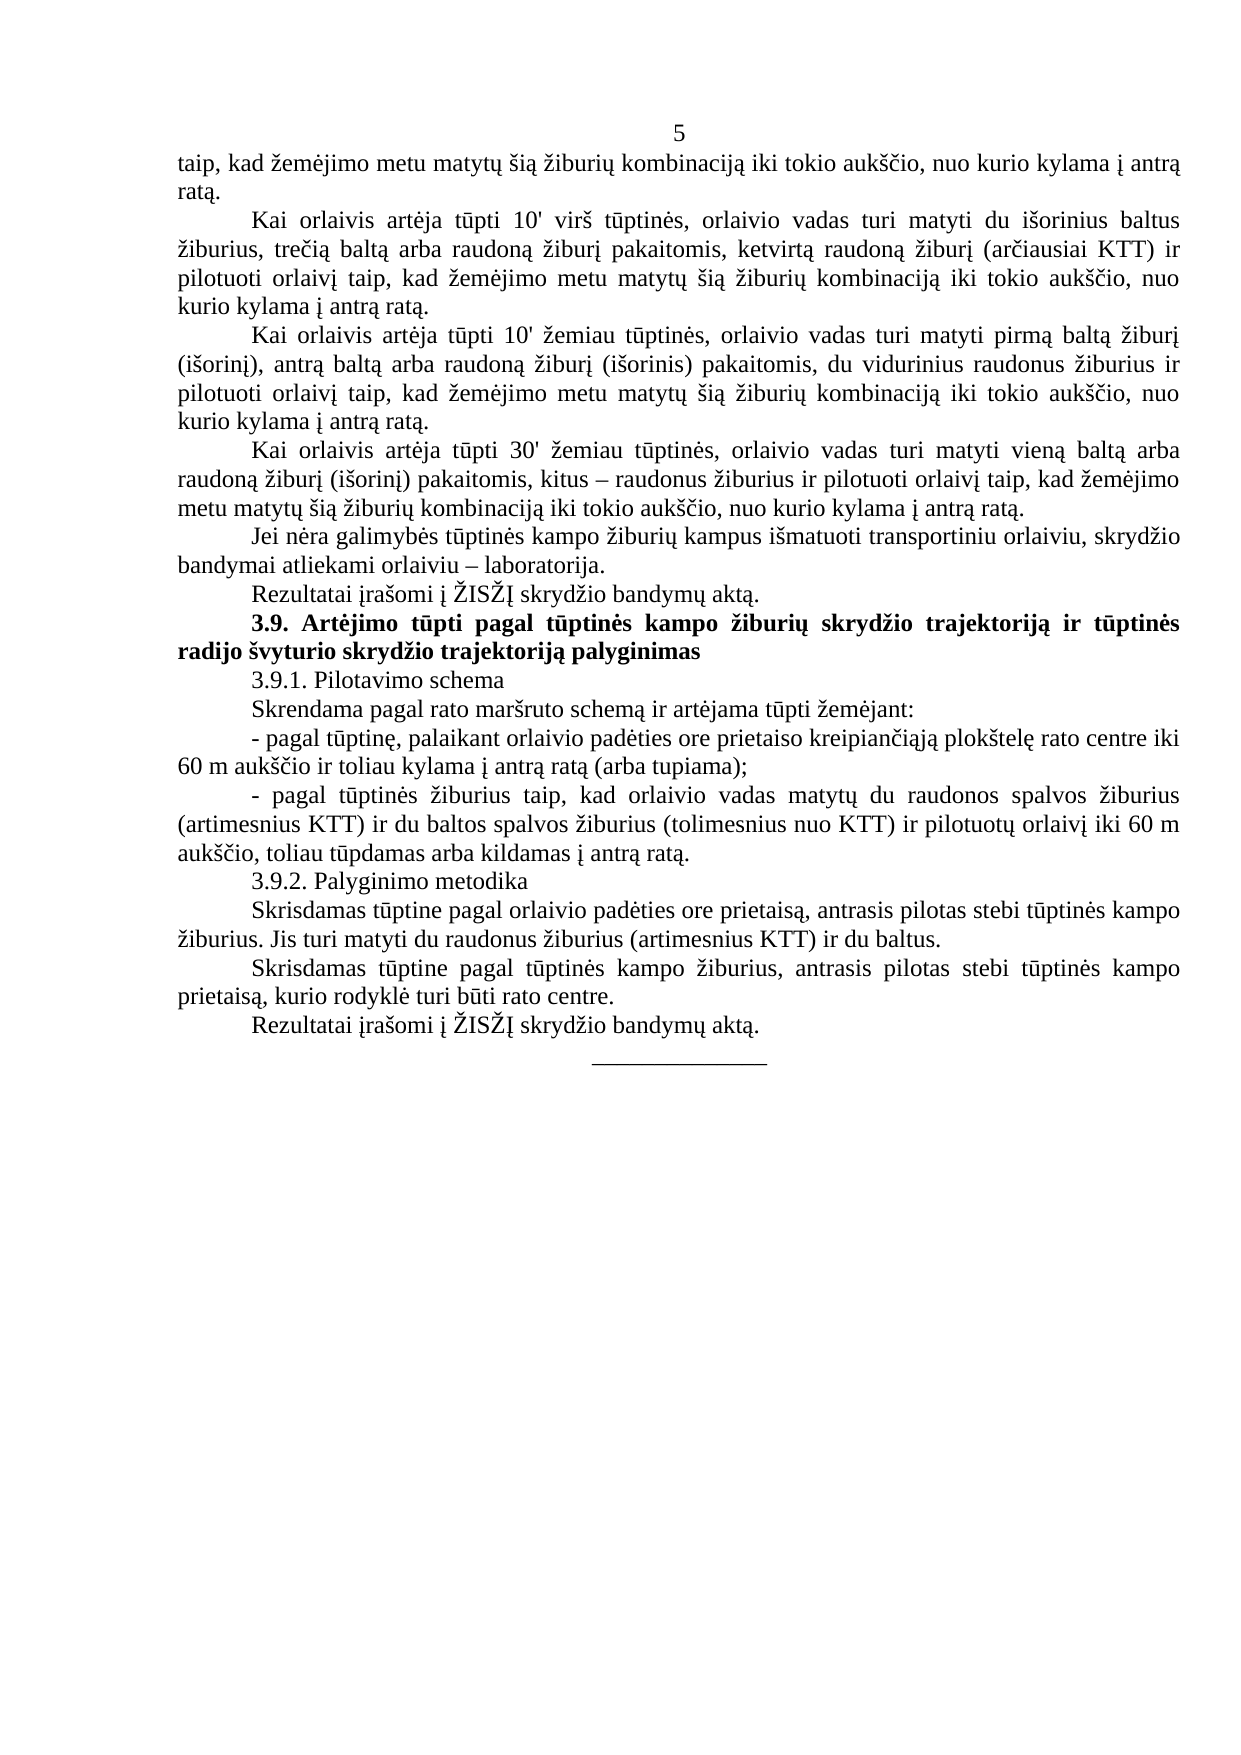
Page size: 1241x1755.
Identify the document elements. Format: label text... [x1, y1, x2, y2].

text - pagal tūptinės žiburius taip, kad orlaivio vadas matytų du raudonos spalvos žiburius (artimesnius KTT) ir du baltos spalvos žiburius (tolimesnius nuo KTT) ir pilotuotų orlaivį iki 60 m aukščio, toliau tūpdamas arba kildamas į antrą ratą. [177, 780, 1181, 866]
text 3.9. Artėjimo tūpti pagal tūptinės kampo žiburių skrydžio trajektoriją ir tūptinės radijo švyturio skrydžio trajektoriją palyginimas [177, 608, 1181, 665]
text 3.9.2. Palyginimo metodika [177, 866, 1181, 895]
text taip, kad žemėjimo metu matytų šią žiburių kombinaciją iki tokio aukščio, nuo kurio kylama į antrą ratą. [177, 148, 1181, 205]
text Jei nėra galimybės tūptinės kampo žiburių kampus išmatuoti transportiniu orlaiviu, skrydžio bandymai atliekami orlaiviu – laboratorija. [177, 521, 1181, 579]
text Kai orlaivis artėja tūpti 10' žemiau tūptinės, orlaivio vadas turi matyti pirmą baltą žiburį (išorinį), antrą baltą arba raudoną žiburį (išorinis) pakaitomis, du vidurinius raudonus žiburius ir pilotuoti orlaivį taip, kad žemėjimo metu matytų šią žiburių kombinaciją iki tokio aukščio, nuo kurio kylama į antrą ratą. [177, 320, 1181, 435]
text Kai orlaivis artėja tūpti 10' virš tūptinės, orlaivio vadas turi matyti du išorinius baltus žiburius, trečią baltą arba raudoną žiburį pakaitomis, ketvirtą raudoną žiburį (arčiausiai KTT) ir pilotuoti orlaivį taip, kad žemėjimo metu matytų šią žiburių kombinaciją iki tokio aukščio, nuo kurio kylama į antrą ratą. [177, 205, 1181, 320]
text Skrisdamas tūptine pagal tūptinės kampo žiburius, antrasis pilotas stebi tūptinės kampo prietaisą, kurio rodyklė turi būti rato centre. [177, 953, 1181, 1010]
text - pagal tūptinę, palaikant orlaivio padėties ore prietaiso kreipiančiąją plokštelę rato centre iki 60 m aukščio ir toliau kylama į antrą ratą (arba tupiama); [177, 723, 1181, 780]
text 3.9.1. Pilotavimo schema [177, 665, 1181, 694]
text ______________ [177, 1039, 1181, 1068]
text Rezultatai įrašomi į ŽISŽĮ skrydžio bandymų aktą. [177, 1010, 1181, 1039]
text Skrisdamas tūptine pagal orlaivio padėties ore prietaisą, antrasis pilotas stebi tūptinės kampo žiburius. Jis turi matyti du raudonus žiburius (artimesnius KTT) ir du baltus. [177, 895, 1181, 953]
text Kai orlaivis artėja tūpti 30' žemiau tūptinės, orlaivio vadas turi matyti vieną baltą arba raudoną žiburį (išorinį) pakaitomis, kitus – raudonus žiburius ir pilotuoti orlaivį taip, kad žemėjimo metu matytų šią žiburių kombinaciją iki tokio aukščio, nuo kurio kylama į antrą ratą. [177, 435, 1181, 521]
text Rezultatai įrašomi į ŽISŽĮ skrydžio bandymų aktą. [177, 579, 1181, 608]
text Skrendama pagal rato maršruto schemą ir artėjama tūpti žemėjant: [177, 694, 1181, 723]
